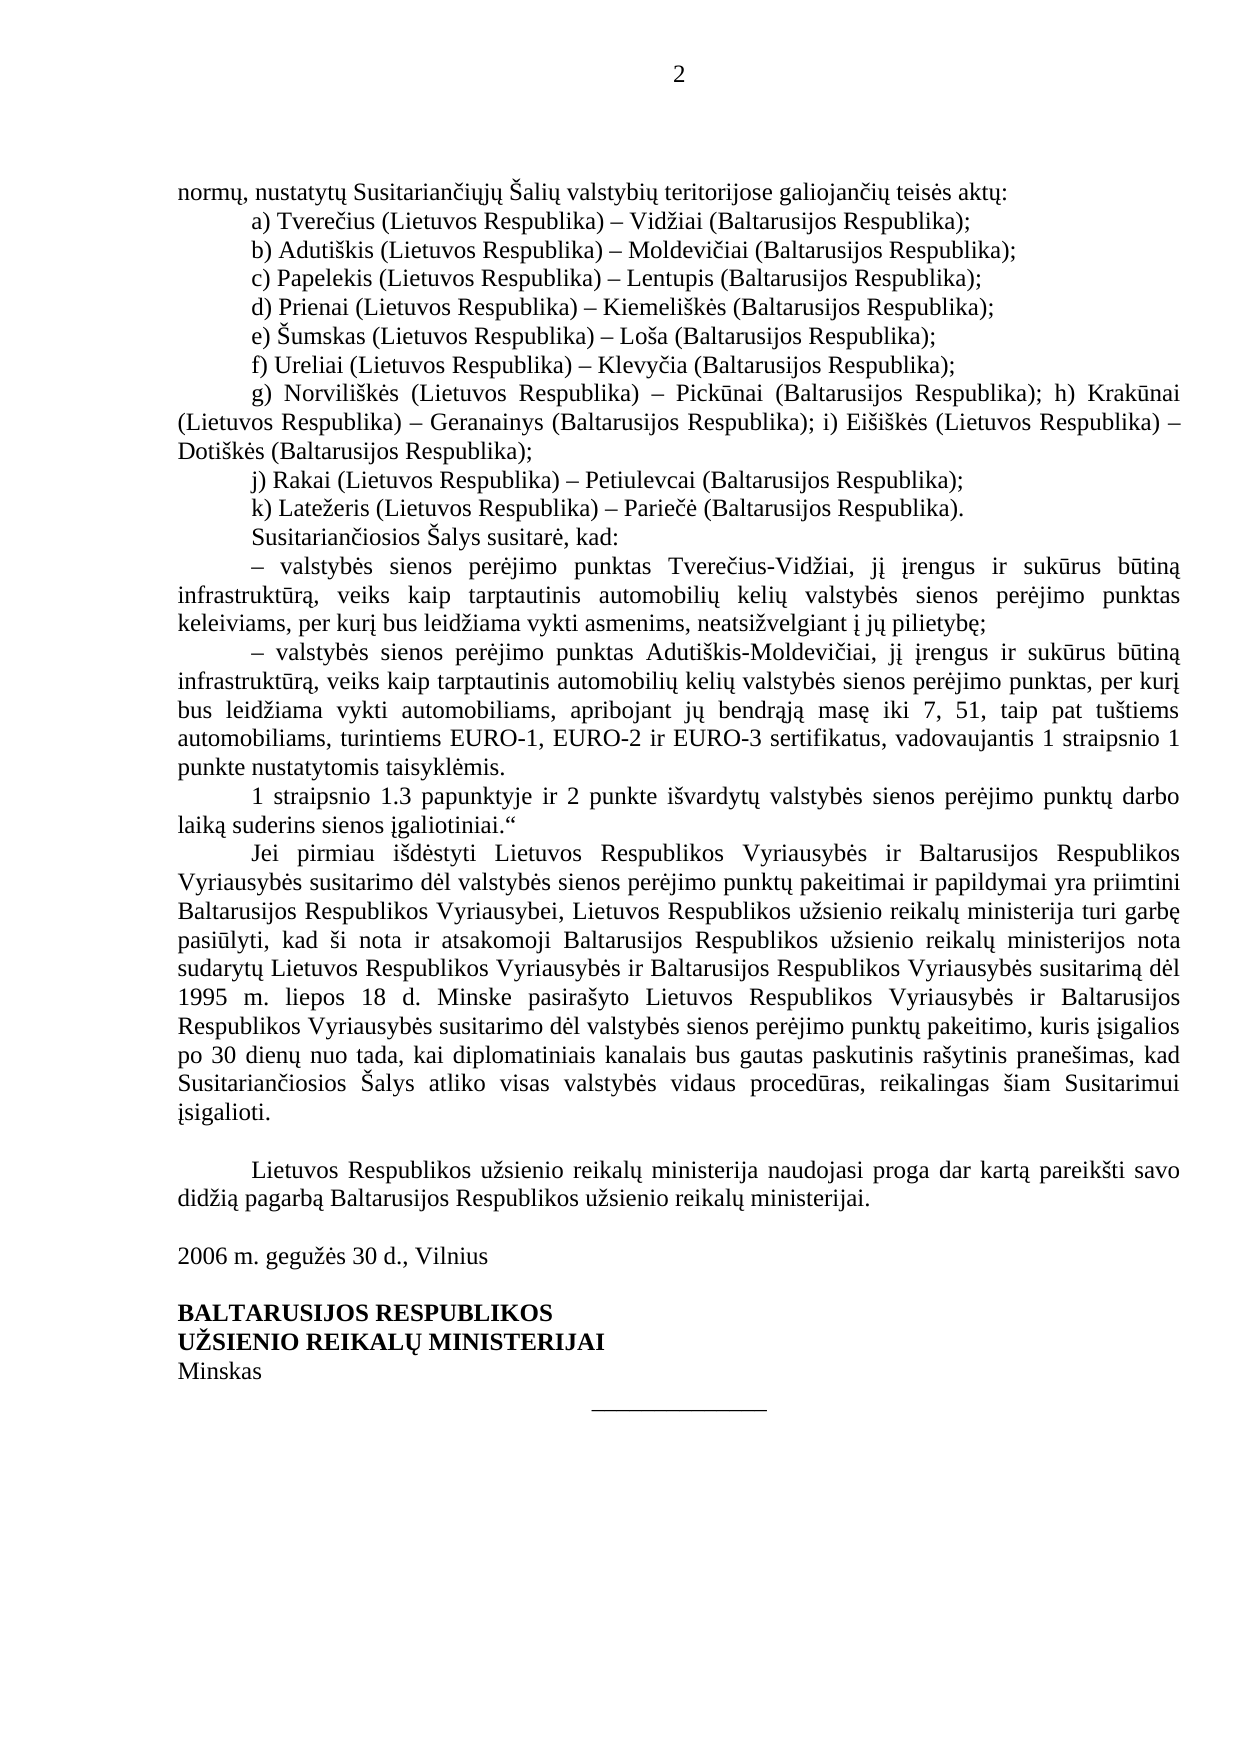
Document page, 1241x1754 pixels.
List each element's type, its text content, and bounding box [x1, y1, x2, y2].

text d) Prienai (Lietuvos Respublika) – Kiemeliškės (Baltarusijos Respublika); [177, 292, 1181, 321]
text Lietuvos Respublikos užsienio reikalų ministerija naudojasi proga dar kartą pareikšti savo didžią pagarbą Baltarusijos Respublikos užsienio reikalų ministerijai. [177, 1155, 1181, 1212]
text e) Šumskas (Lietuvos Respublika) – Loša (Baltarusijos Respublika); [177, 321, 1181, 350]
text Minskas [177, 1356, 1181, 1385]
text 2006 m. gegužės 30 d., Vilnius [177, 1241, 1181, 1270]
text c) Papelekis (Lietuvos Respublika) – Lentupis (Baltarusijos Respublika); [177, 263, 1181, 292]
text – valstybės sienos perėjimo punktas Tverečius-Vidžiai, jį įrengus ir sukūrus būtiną infrastruktūrą, veiks kaip tarptautinis automobilių kelių valstybės sienos perėjimo punktas keleiviams, per kurį bus leidžiama vykti asmenims, neatsižvelgiant į jų pilietybę; [177, 551, 1181, 637]
text a) Tverečius (Lietuvos Respublika) – Vidžiai (Baltarusijos Respublika); [177, 206, 1181, 235]
text Jei pirmiau išdėstyti Lietuvos Respublikos Vyriausybės ir Baltarusijos Respublikos Vyriausybės susitarimo dėl valstybės sienos perėjimo punktų pakeitimai ir papildymai yra priimtini Baltarusijos Respublikos Vyriausybei, Lietuvos Respublikos užsienio reikalų ministerija turi garbę pasiūlyti, kad ši nota ir atsakomoji Baltarusijos Respublikos užsienio reikalų ministerijos nota sudarytų Lietuvos Respublikos Vyriausybės ir Baltarusijos Respublikos Vyriausybės susitarimą dėl 1995 m. liepos 18 d. Minske pasirašyto Lietuvos Respublikos Vyriausybės ir Baltarusijos Respublikos Vyriausybės susitarimo dėl valstybės sienos perėjimo punktų pakeitimo, kuris įsigalios po 30 dienų nuo tada, kai diplomatiniais kanalais bus gautas paskutinis rašytinis pranešimas, kad Susitariančiosios Šalys atliko visas valstybės vidaus procedūras, reikalingas šiam Susitarimui įsigalioti. [177, 838, 1181, 1126]
text j) Rakai (Lietuvos Respublika) – Petiulevcai (Baltarusijos Respublika); [177, 465, 1181, 493]
text UŽSIENIO REIKALŲ MINISTERIJAI [177, 1327, 1181, 1356]
text normų, nustatytų Susitariančiųjų Šalių valstybių teritorijose galiojančių teisės aktų: [177, 177, 1181, 206]
text f) Ureliai (Lietuvos Respublika) – Klevyčia (Baltarusijos Respublika); [177, 350, 1181, 378]
text Susitariančiosios Šalys susitarė, kad: [177, 522, 1181, 551]
text g) Norviliškės (Lietuvos Respublika) – Pickūnai (Baltarusijos Respublika); h) Krakūnai (Lietuvos Respublika) – Geranainys (Baltarusijos Respublika); i) Eišiškės (Lietuvos Respublika) – Dotiškės (Baltarusijos Respublika); [177, 378, 1181, 465]
text k) Latežeris (Lietuvos Respublika) – Pariečė (Baltarusijos Respublika). [177, 493, 1181, 522]
text ______________ [177, 1385, 1181, 1413]
text BALTARUSIJOS RESPUBLIKOS [177, 1298, 1181, 1327]
text b) Adutiškis (Lietuvos Respublika) – Moldevičiai (Baltarusijos Respublika); [177, 235, 1181, 263]
text – valstybės sienos perėjimo punktas Adutiškis-Moldevičiai, jį įrengus ir sukūrus būtiną infrastruktūrą, veiks kaip tarptautinis automobilių kelių valstybės sienos perėjimo punktas, per kurį bus leidžiama vykti automobiliams, apribojant jų bendrąją masę iki 7, 51, taip pat tuštiems automobiliams, turintiems EURO-1, EURO-2 ir EURO-3 sertifikatus, vadovaujantis 1 straipsnio 1 punkte nustatytomis taisyklėmis. [177, 637, 1181, 781]
text 1 straipsnio 1.3 papunktyje ir 2 punkte išvardytų valstybės sienos perėjimo punktų darbo laiką suderins sienos įgaliotiniai.“ [177, 781, 1181, 838]
